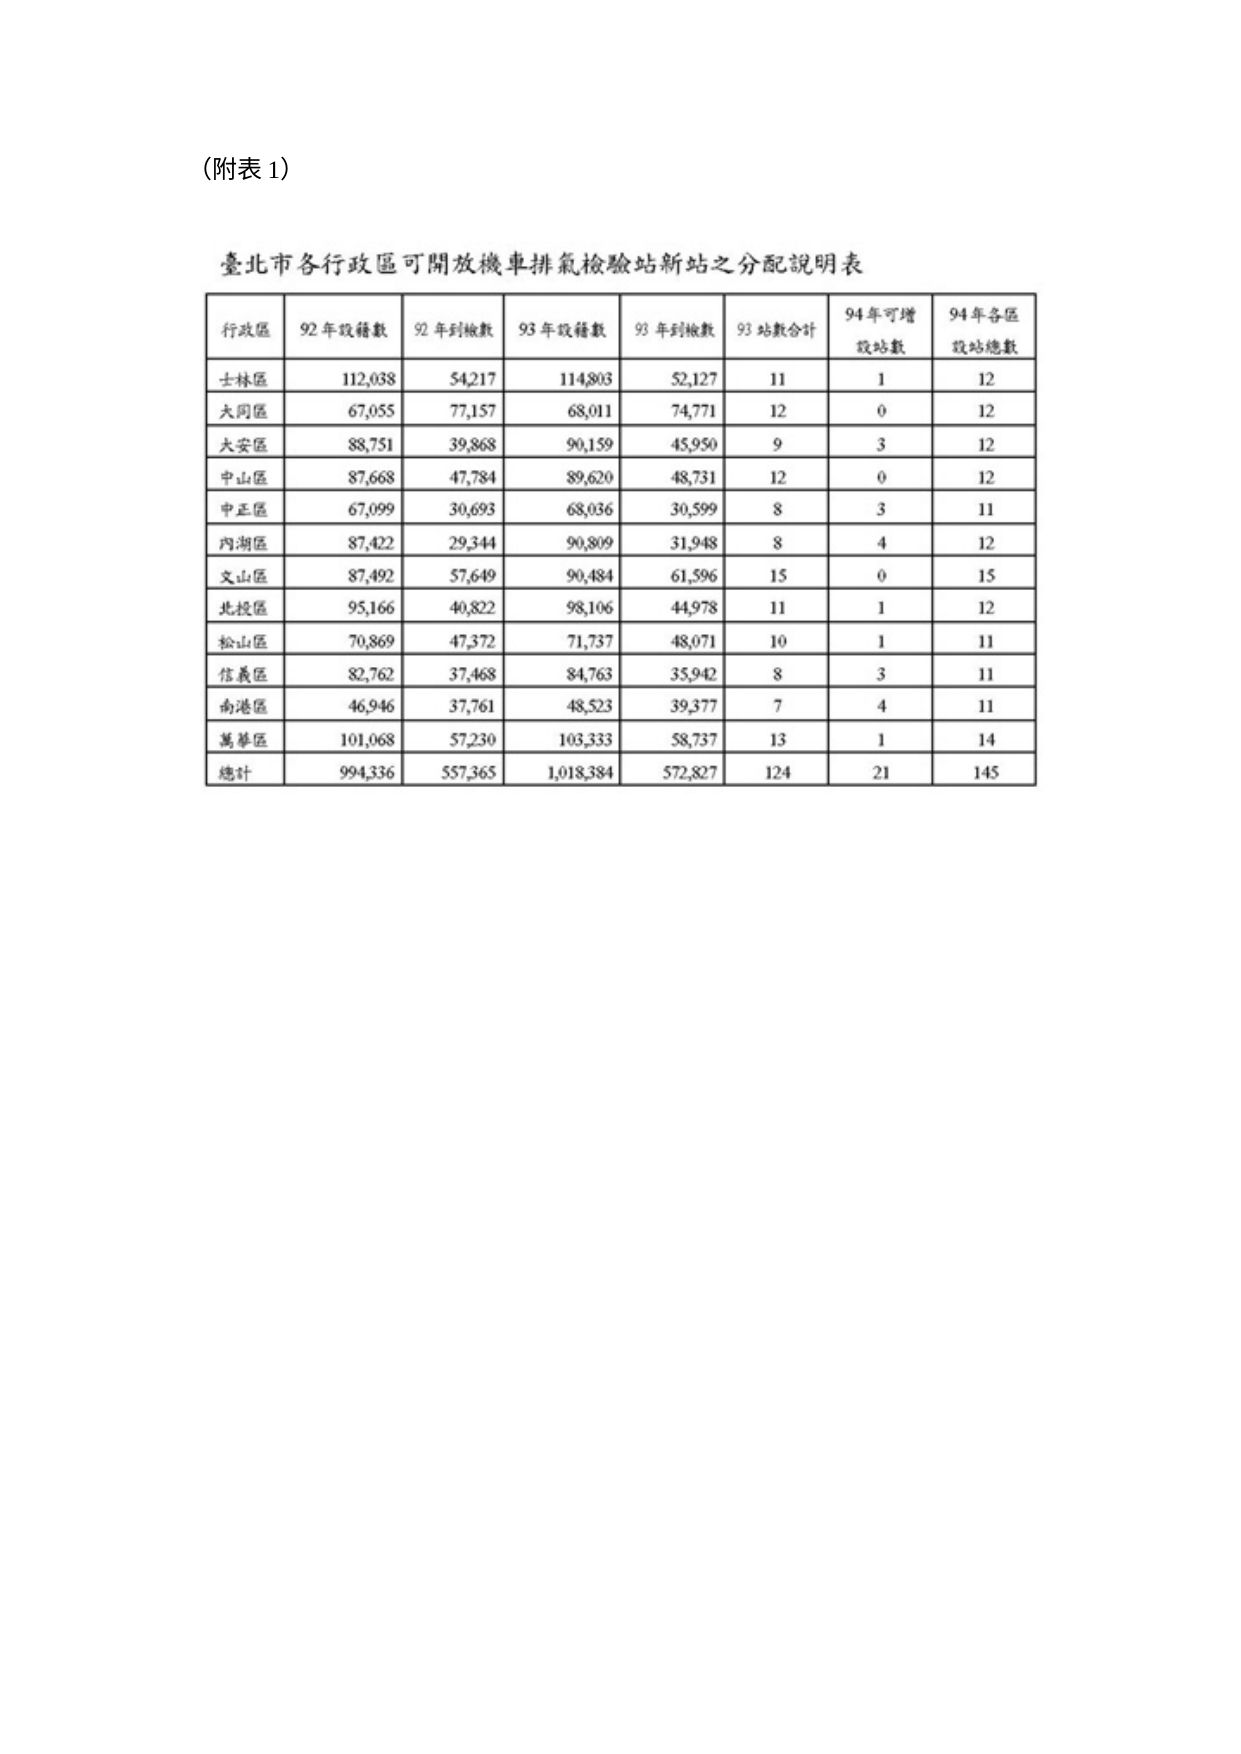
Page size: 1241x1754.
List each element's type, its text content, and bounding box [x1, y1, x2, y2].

text （附表1） [187, 150, 1053, 186]
picture [187, 241, 1050, 806]
